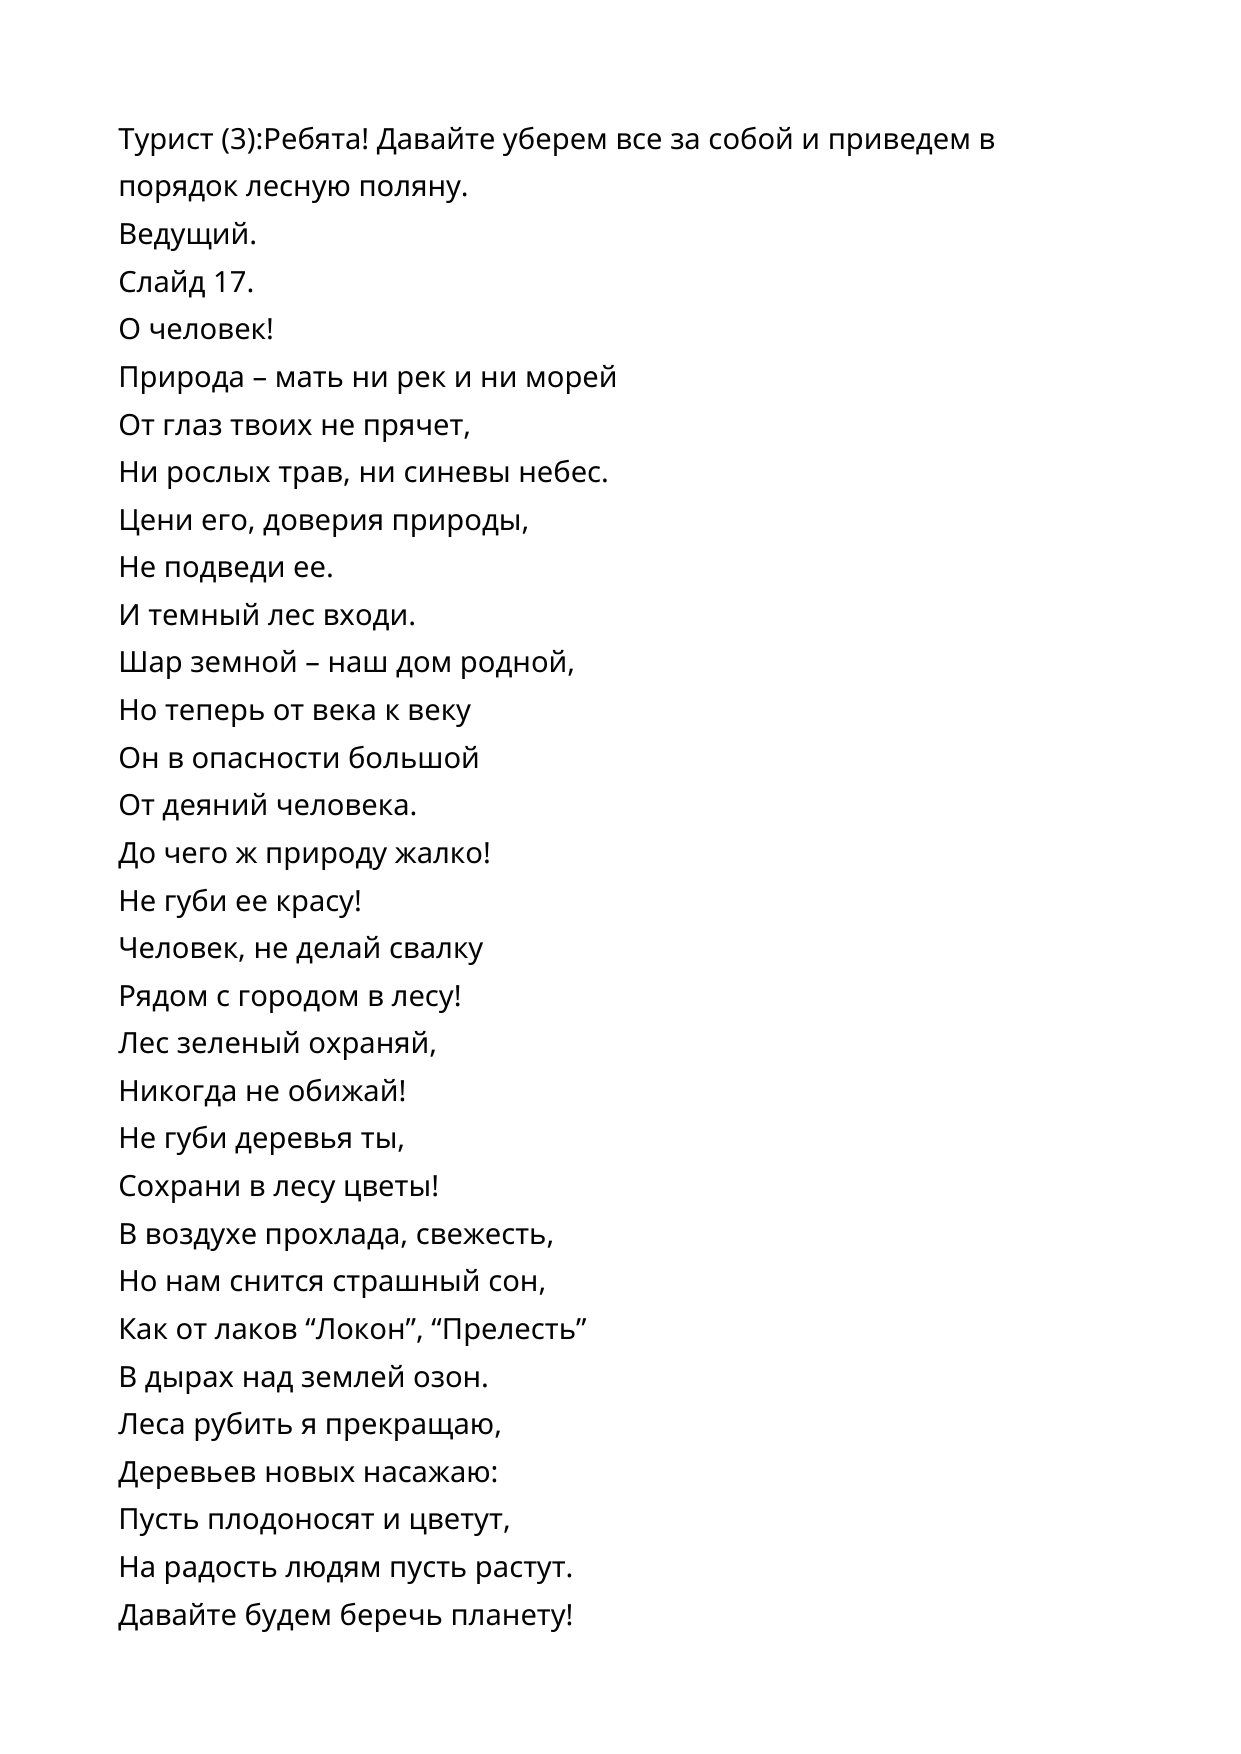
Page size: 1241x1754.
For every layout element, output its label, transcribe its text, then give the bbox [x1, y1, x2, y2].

text Турист (3):Ребята! Давайте уберем все за собой и приведем в порядок лесную поляну. Ведущий. Слайд 17. О человек! Природа – мать ни рек и ни морей От глаз твоих не прячет, Ни рослых трав, ни синевы небес. Цени его, доверия природы, Не подведи ее. И темный лес входи. Шар земной – наш дом родной, Но теперь от века к веку Он в опасности большой От деяний человека. До чего ж природу жалко! Не губи ее красу! Человек, не делай свалку Рядом с городом в лесу! Лес зеленый охраняй, Никогда не обижай! Не губи деревья ты, Сохрани в лесу цветы! В воздухе прохлада, свежесть, Но нам снится страшный сон, Как от лаков “Локон”, “Прелесть” В дырах над землей озон. Леса рубить я прекращаю, Деревьев новых насажаю: Пусть плодоносят и цветут, На радость людям пусть растут. Давайте будем беречь планету! [118, 118, 1122, 1633]
